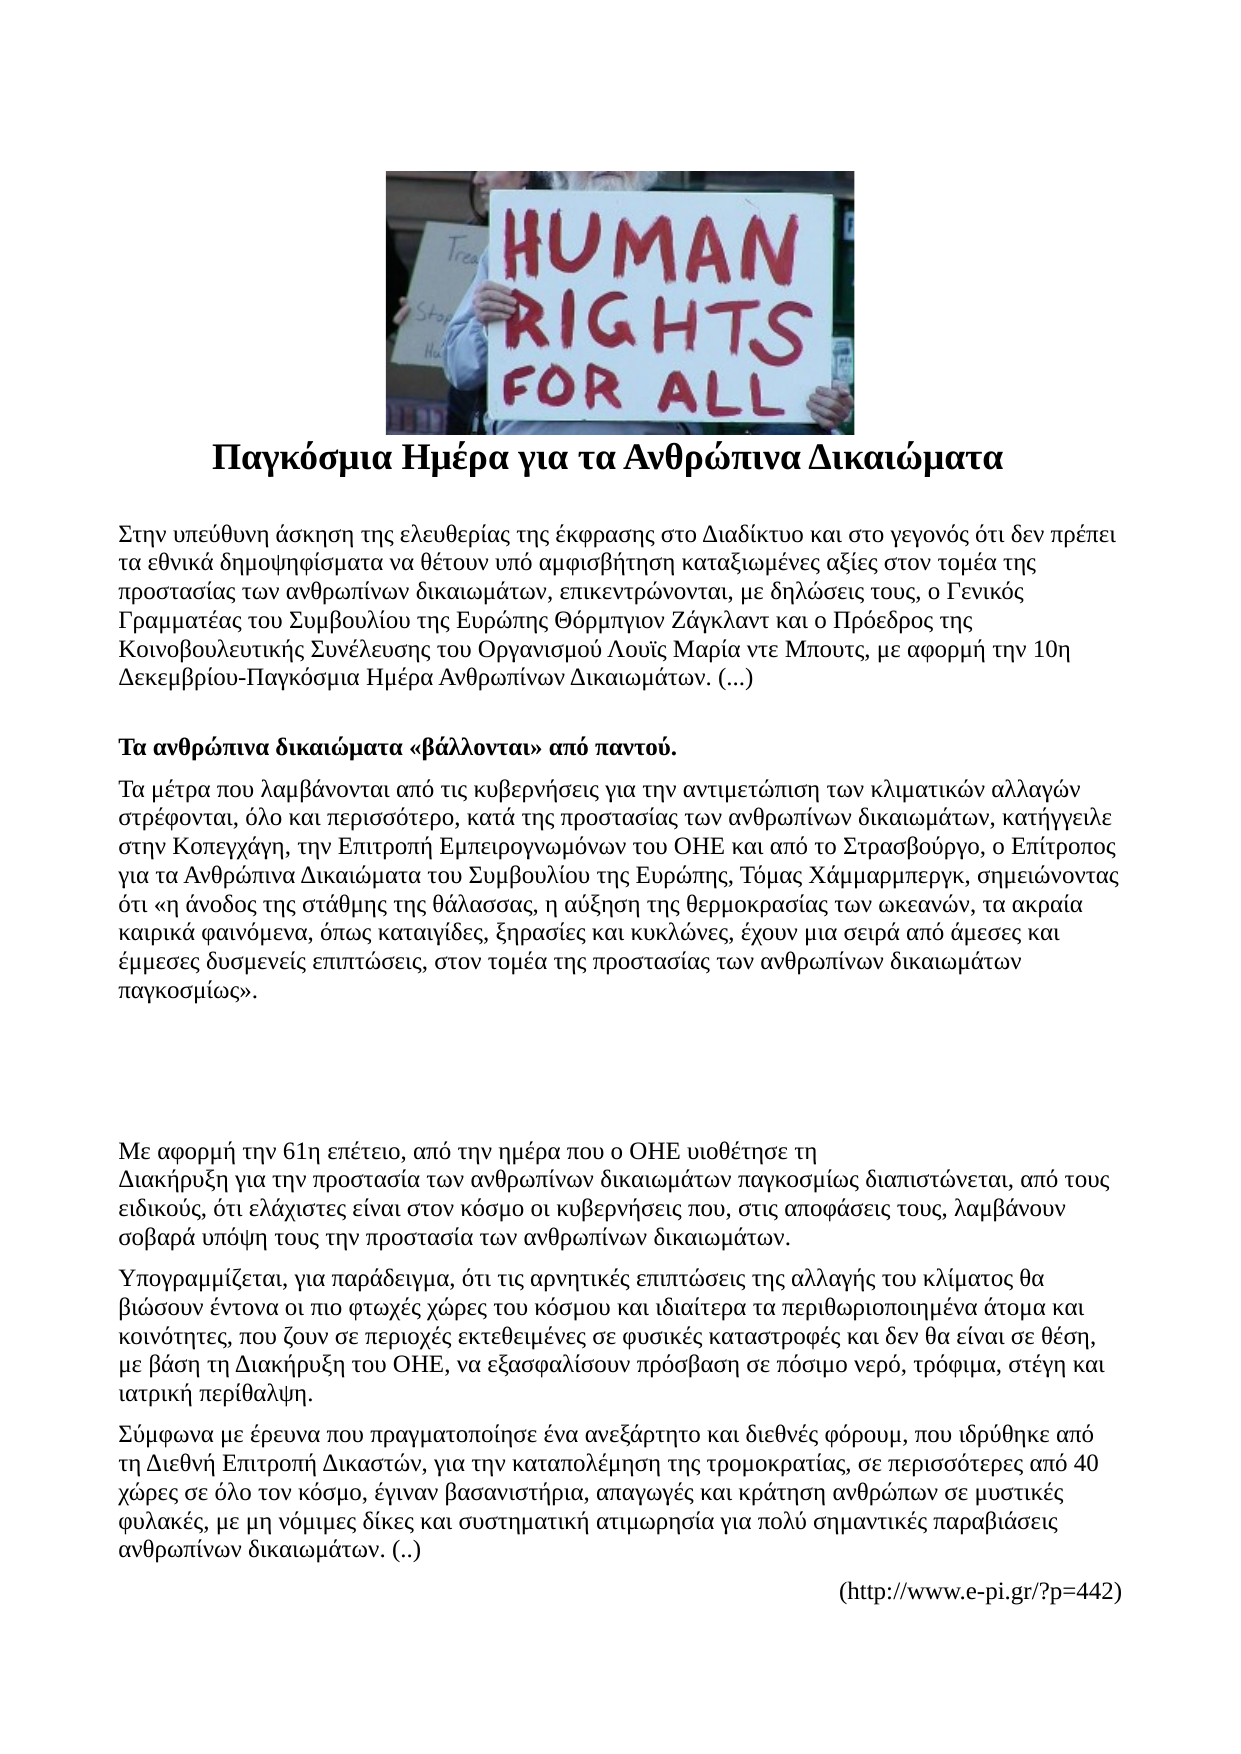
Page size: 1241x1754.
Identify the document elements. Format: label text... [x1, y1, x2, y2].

subtitle Παγκόσμια Ημέρα για τα Ανθρώπινα Δικαιώματα [118, 172, 1122, 477]
text Τα ανθρώπινα δικαιώματα «βάλλονται» από παντού. [118, 732, 1122, 761]
text Με αφορμή την 61η επέτειο, από την ημέρα που ο ΟΗΕ υιοθέτησε τη Διακήρυξη για την προστασία των ανθρωπίνων δικαιωμάτων παγκοσμίως διαπιστώνεται, από τους ειδικούς, ότι ελάχιστες είναι στον κόσμο οι κυβερνήσεις που, στις αποφάσεις τους, λαμβάνουν σοβαρά υπόψη τους την προστασία των ανθρωπίνων δικαιωμάτων. [118, 1016, 1122, 1251]
text (http://www.e-pi.gr/?p=442) [118, 1576, 1122, 1604]
picture [385, 171, 855, 435]
text Σύμφωνα με έρευνα που πραγματοποίησε ένα ανεξάρτητο και διεθνές φόρουμ, που ιδρύθηκε από τη Διεθνή Επιτροπή Δικαστών, για την καταπολέμηση της τρομοκρατίας, σε περισσότερες από 40 χώρες σε όλο τον κόσμο, έγιναν βασανιστήρια, απαγωγές και κράτηση ανθρώπων σε μυστικές φυλακές, με μη νόμιμες δίκες και συστηματική ατιμωρησία για πολύ σημαντικές παραβιάσεις ανθρωπίνων δικαιωμάτων. (..) [118, 1419, 1122, 1563]
text Τα μέτρα που λαμβάνονται από τις κυβερνήσεις για την αντιμετώπιση των κλιματικών αλλαγών στρέφονται, όλο και περισσότερο, κατά της προστασίας των ανθρωπίνων δικαιωμάτων, κατήγγειλε στην Κοπεγχάγη, την Επιτροπή Εμπειρογνωμόνων του ΟΗΕ και από το Στρασβούργο, ο Επίτροπος για τα Ανθρώπινα Δικαιώματα του Συμβουλίου της Ευρώπης, Τόμας Χάμμαρμπεργκ, σημειώνοντας ότι «η άνοδος της στάθμης της θάλασσας, η αύξηση της θερμοκρασίας των ωκεανών, τα ακραία καιρικά φαινόμενα, όπως καταιγίδες, ξηρασίες και κυκλώνες, έχουν μια σειρά από άμεσες και έμμεσες δυσμενείς επιπτώσεις, στον τομέα της προστασίας των ανθρωπίνων δικαιωμάτων παγκοσμίως». [118, 774, 1122, 1004]
text Στην υπεύθυνη άσκηση της ελευθερίας της έκφρασης στο Διαδίκτυο και στο γεγονός ότι δεν πρέπει τα εθνικά δημοψηφίσματα να θέτουν υπό αμφισβήτηση καταξιωμένες αξίες στον τομέα της προστασίας των ανθρωπίνων δικαιωμάτων, επικεντρώνονται, με δηλώσεις τους, ο Γενικός Γραμματέας του Συμβουλίου της Ευρώπης Θόρμπγιον Ζάγκλαντ και ο Πρόεδρος της Κοινοβουλευτικής Συνέλευσης του Οργανισμού Λουϊς Μαρία ντε Μπουτς, με αφορμή την 10η Δεκεμβρίου-Παγκόσμια Ημέρα Ανθρωπίνων Δικαιωμάτων. (...) [118, 519, 1122, 691]
text Υπογραμμίζεται, για παράδειγμα, ότι τις αρνητικές επιπτώσεις της αλλαγής του κλίματος θα βιώσουν έντονα οι πιο φτωχές χώρες του κόσμου και ιδιαίτερα τα περιθωριοποιημένα άτομα και κοινότητες, που ζουν σε περιοχές εκτεθειμένες σε φυσικές καταστροφές και δεν θα είναι σε θέση, με βάση τη Διακήρυξη του ΟΗΕ, να εξασφαλίσουν πρόσβαση σε πόσιμο νερό, τρόφιμα, στέγη και ιατρική περίθαλψη. [118, 1263, 1122, 1407]
